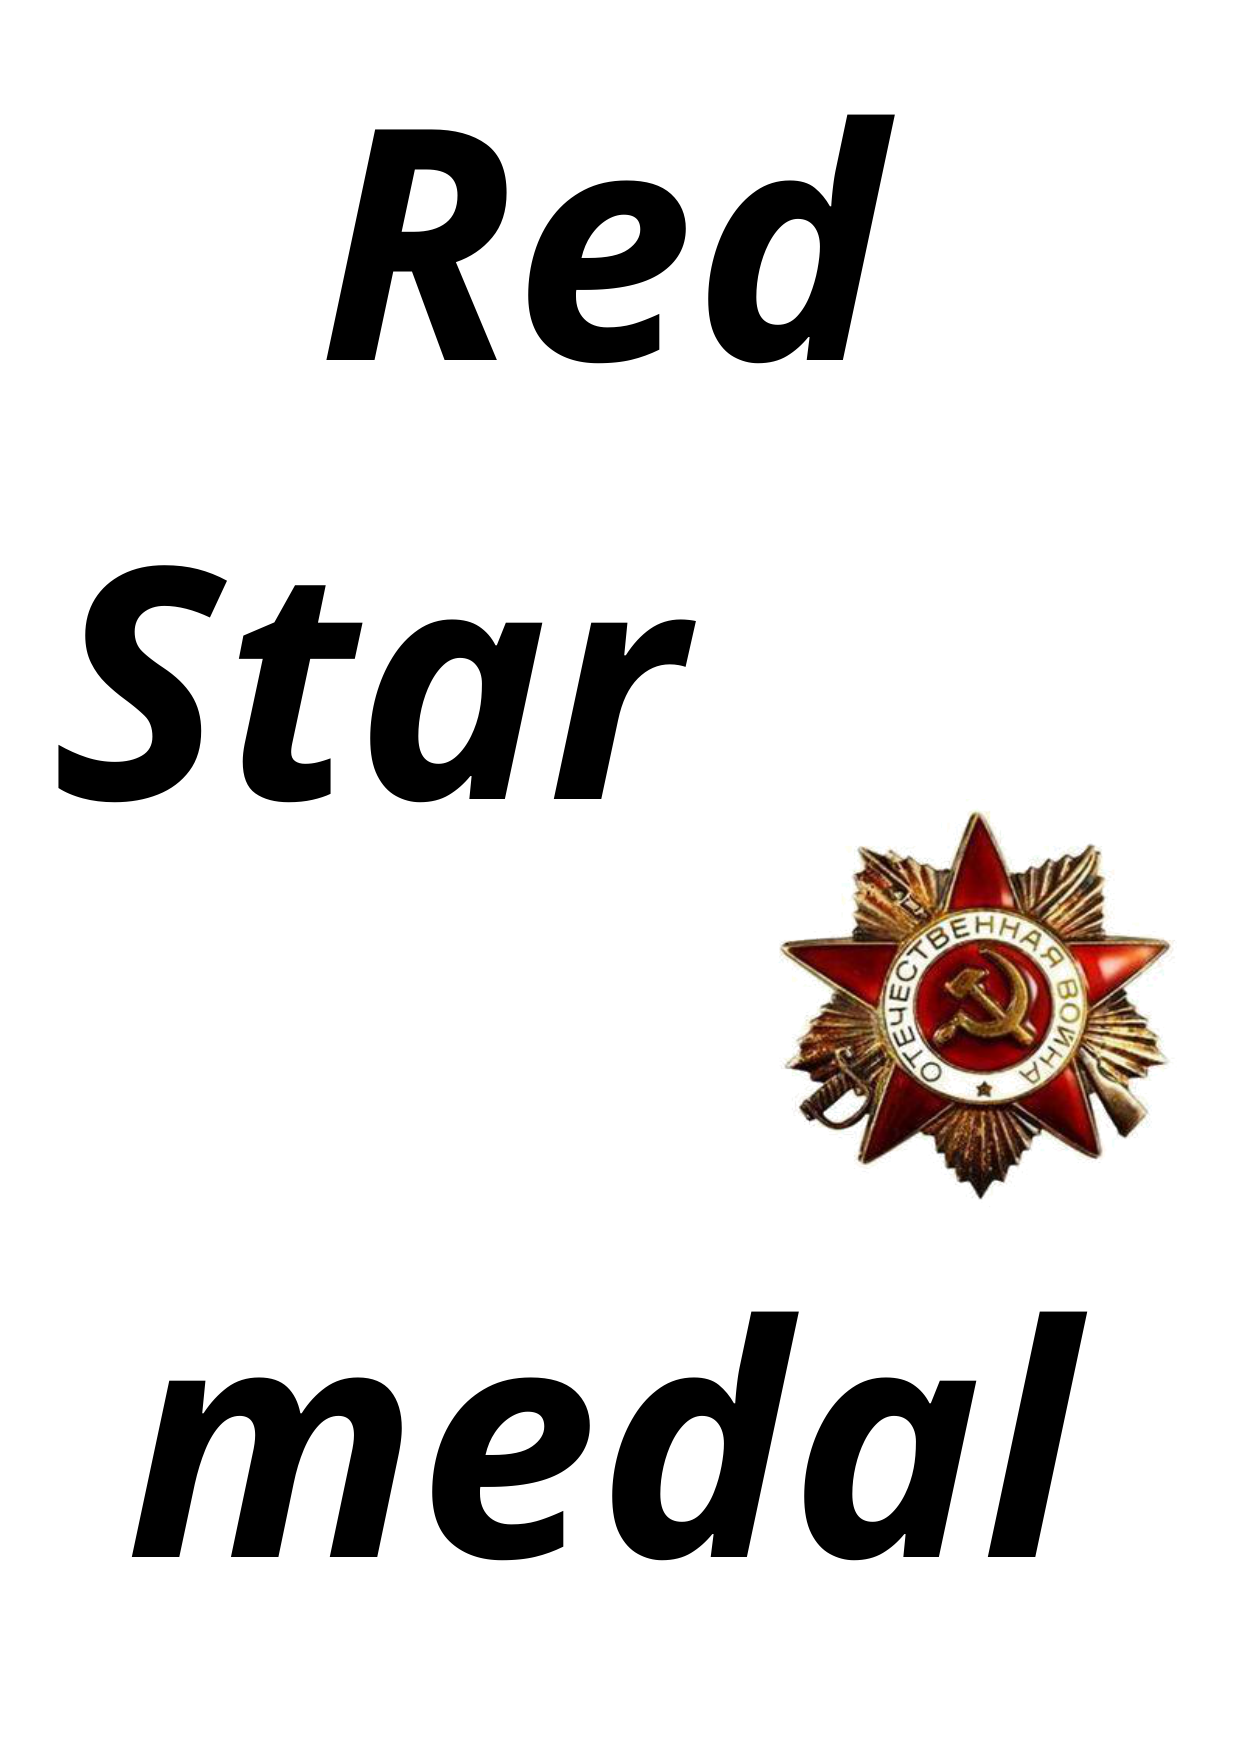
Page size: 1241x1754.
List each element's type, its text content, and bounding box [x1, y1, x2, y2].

text Red Star medal [29, 15, 1211, 1652]
picture [767, 799, 1188, 1212]
